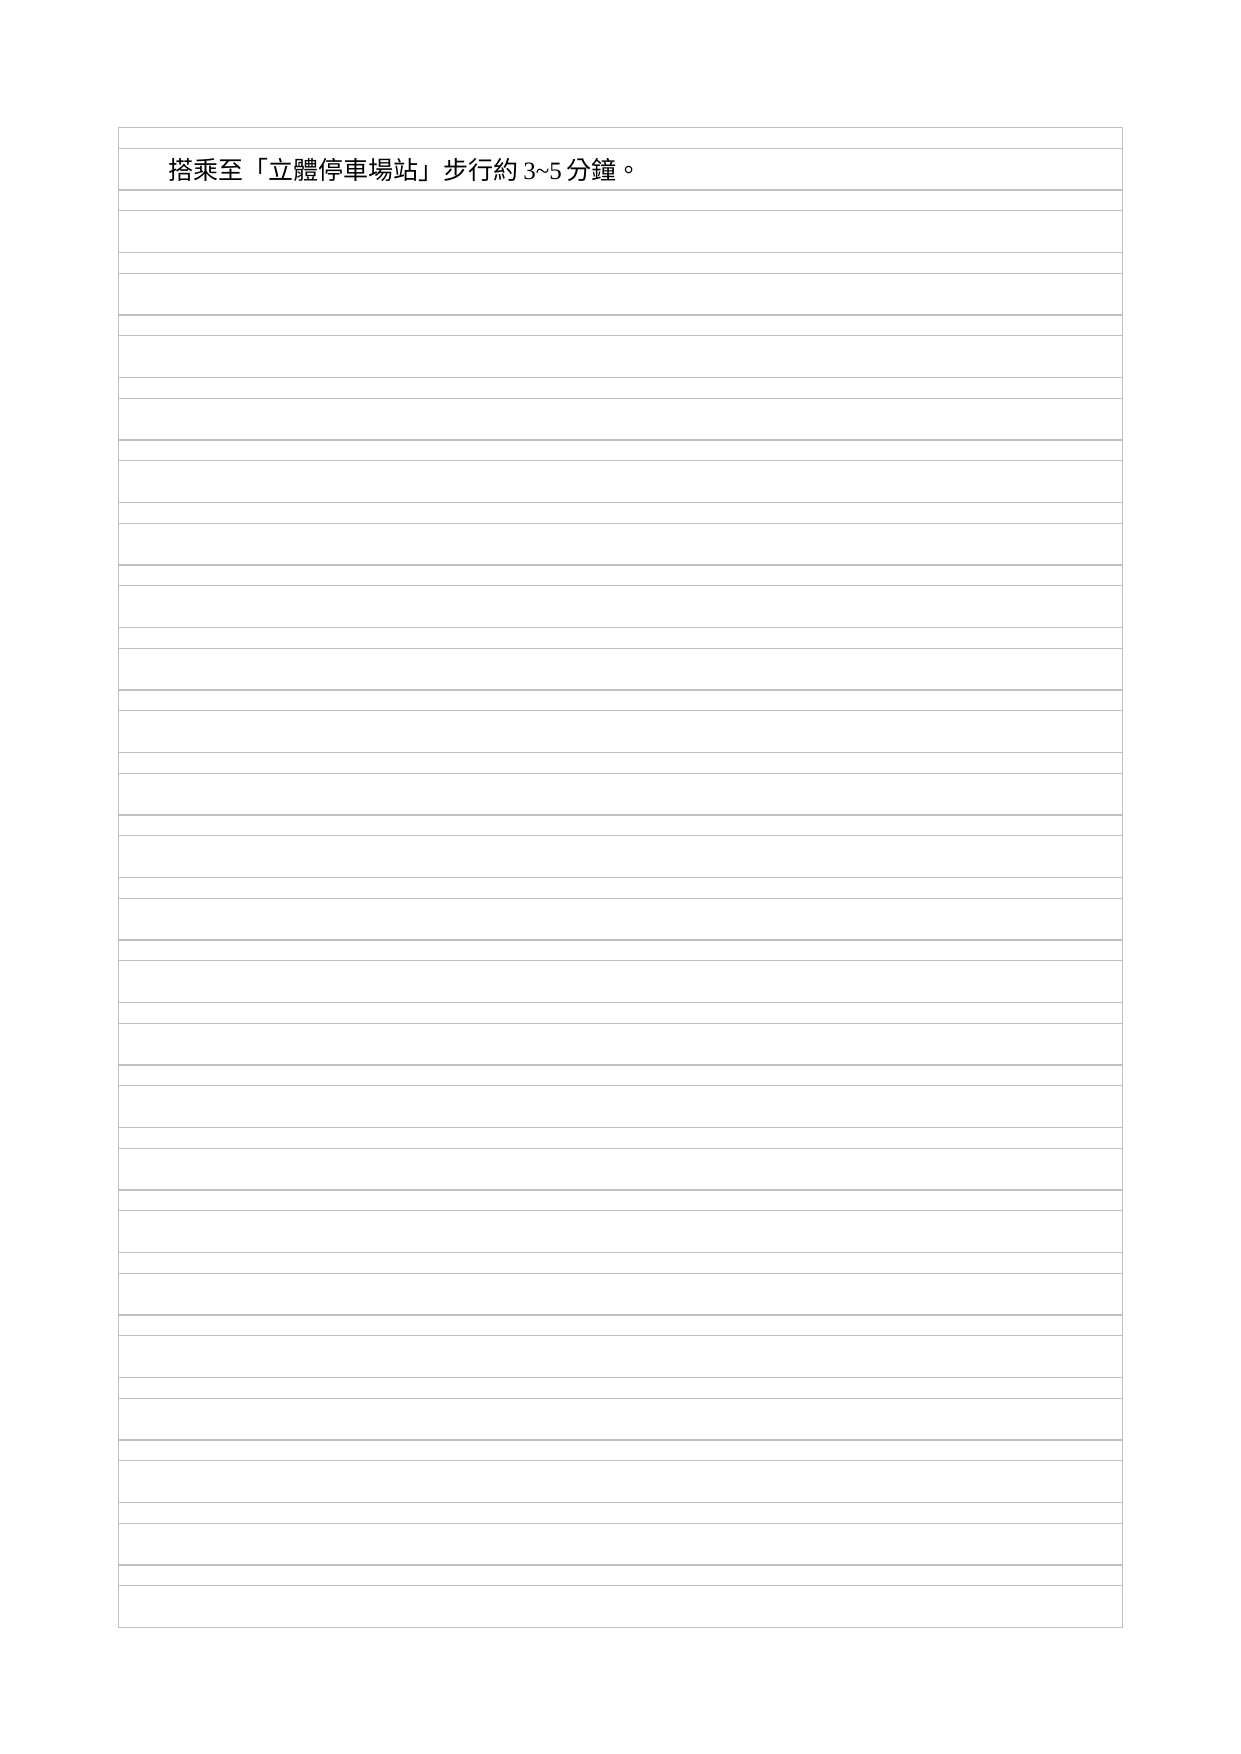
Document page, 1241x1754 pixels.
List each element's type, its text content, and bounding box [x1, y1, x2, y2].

text [168, 711, 357, 752]
text [784, 191, 1122, 210]
text [168, 399, 1108, 439]
text [484, 524, 1122, 564]
text [950, 336, 1122, 377]
text [168, 836, 1122, 877]
text [1062, 441, 1122, 460]
text [1109, 586, 1122, 627]
text [168, 628, 643, 648]
text [168, 511, 551, 523]
text [619, 461, 1122, 502]
text [168, 524, 260, 554]
text [1109, 649, 1122, 689]
text [168, 591, 280, 627]
text [168, 316, 345, 326]
text [950, 566, 1122, 585]
text [1109, 711, 1122, 752]
text [168, 816, 1122, 835]
text [168, 225, 443, 252]
text [580, 378, 1122, 398]
text [168, 774, 1122, 814]
text [1109, 274, 1122, 314]
text [168, 390, 561, 398]
text [778, 316, 1122, 335]
text [764, 503, 1122, 523]
text [1004, 211, 1122, 252]
text 搭乘至「立體停車場站」步行約3~5分鐘。 [168, 149, 1122, 189]
text [1084, 399, 1122, 439]
text [168, 753, 287, 773]
text [168, 441, 827, 460]
text [168, 691, 257, 710]
picture [112, 185, 1109, 813]
text [168, 128, 1122, 148]
text [168, 461, 453, 482]
text [168, 672, 317, 677]
